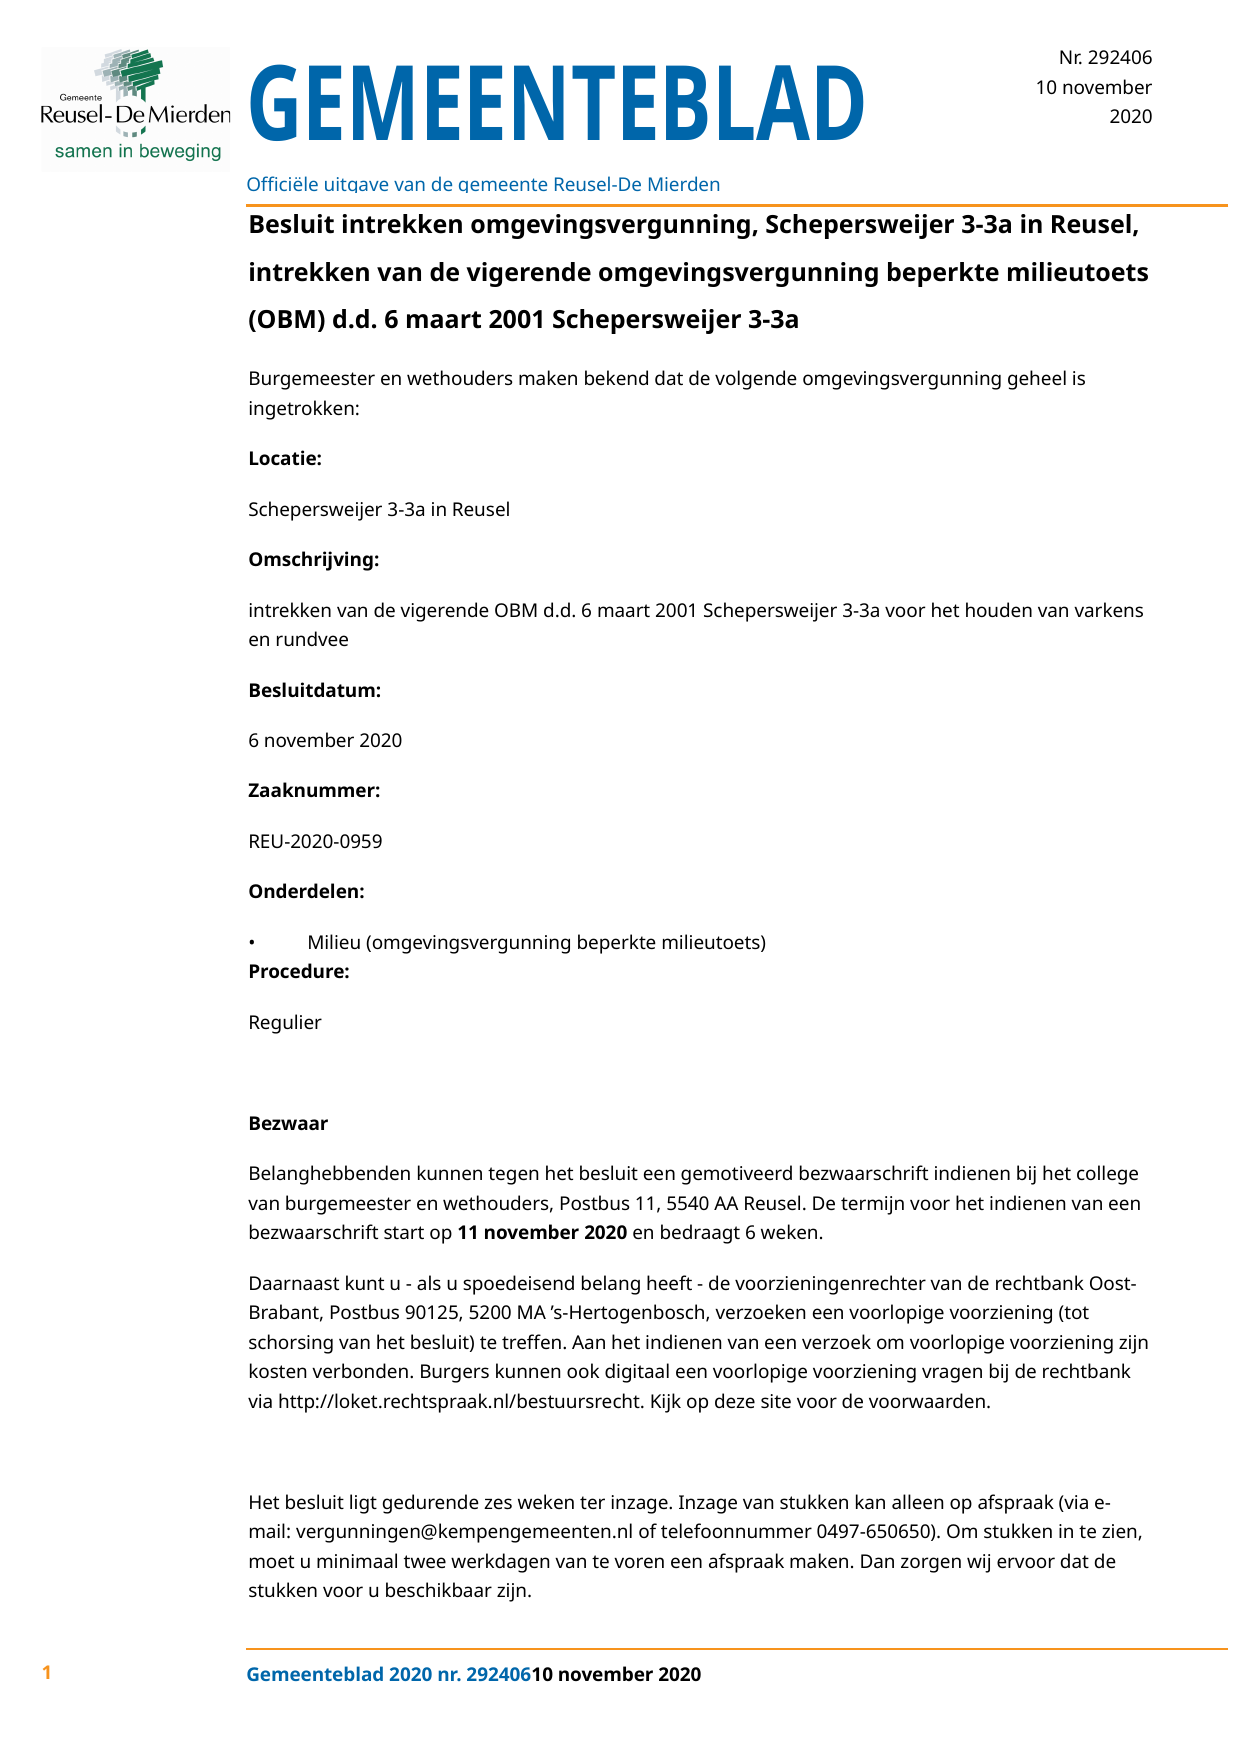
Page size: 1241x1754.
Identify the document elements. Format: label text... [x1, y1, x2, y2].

text Besluit intrekken omgevingsvergunning, Schepersweijer 3-3a in Reusel, intrekken van de vigerende omgevingsvergunning beperkte milieutoets (OBM) d.d. 6 maart 2001 Schepersweijer 3-3a [248, 207, 1152, 336]
text Schepersweijer 3-3a in Reusel [248, 496, 1152, 522]
text Burgemeester en wethouders maken bekend dat de volgende omgevingsvergunning geheel is ingetrokken: [248, 366, 1152, 421]
text REU-2020-0959 [248, 828, 1152, 854]
text Belanghebbenden kunnen tegen het besluit een gemotiveerd bezwaarschrift indienen bij het college van burgemeester en wethouders, Postbus 11, 5540 AA Reusel. De termijn voor het indienen van een bezwaarschrift start op 11 november 2020 en bedraagt 6 weken. [248, 1160, 1152, 1245]
text Bezwaar [248, 1110, 1152, 1135]
list Milieu (omgevingsvergunning beperkte milieutoets) [248, 929, 1152, 954]
picture [41, 47, 231, 172]
text intrekken van de vigerende OBM d.d. 6 maart 2001 Schepersweijer 3-3a voor het houden van varkens en rundvee [248, 597, 1152, 652]
text Onderdelen: [248, 878, 1152, 904]
text 6 november 2020 [248, 727, 1152, 753]
text Besluitdatum: [248, 677, 1152, 702]
text Locatie: [248, 446, 1152, 471]
text Regulier [248, 1009, 1152, 1034]
text Het besluit ligt gedurende zes weken ter inzage. Inzage van stukken kan alleen op afspraak (via e-mail: vergunningen@kempengemeenten.nl of telefoonnummer 0497-650650). Om stukken in te zien, moet u minimaal twee werkdagen van te voren een afspraak maken. Dan zorgen wij ervoor dat de stukken voor u beschikbaar zijn. [248, 1489, 1152, 1603]
text Procedure: [248, 958, 1152, 984]
text Zaaknummer: [248, 778, 1152, 803]
text Omschrijving: [248, 546, 1152, 572]
text Daarnaast kunt u - als u spoedeisend belang heeft - de voorzieningenrechter van de rechtbank Oost-Brabant, Postbus 90125, 5200 MA ’s-Hertogenbosch, verzoeken een voorlopige voorziening (tot schorsing van het besluit) te treffen. Aan het indienen van een verzoek om voorlopige voorziening zijn kosten verbonden. Burgers kunnen ook digitaal een voorlopige voorziening vragen bij de rechtbank via http://loket.rechtspraak.nl/bestuursrecht. Kijk op deze site voor de voorwaarden. [248, 1270, 1152, 1414]
